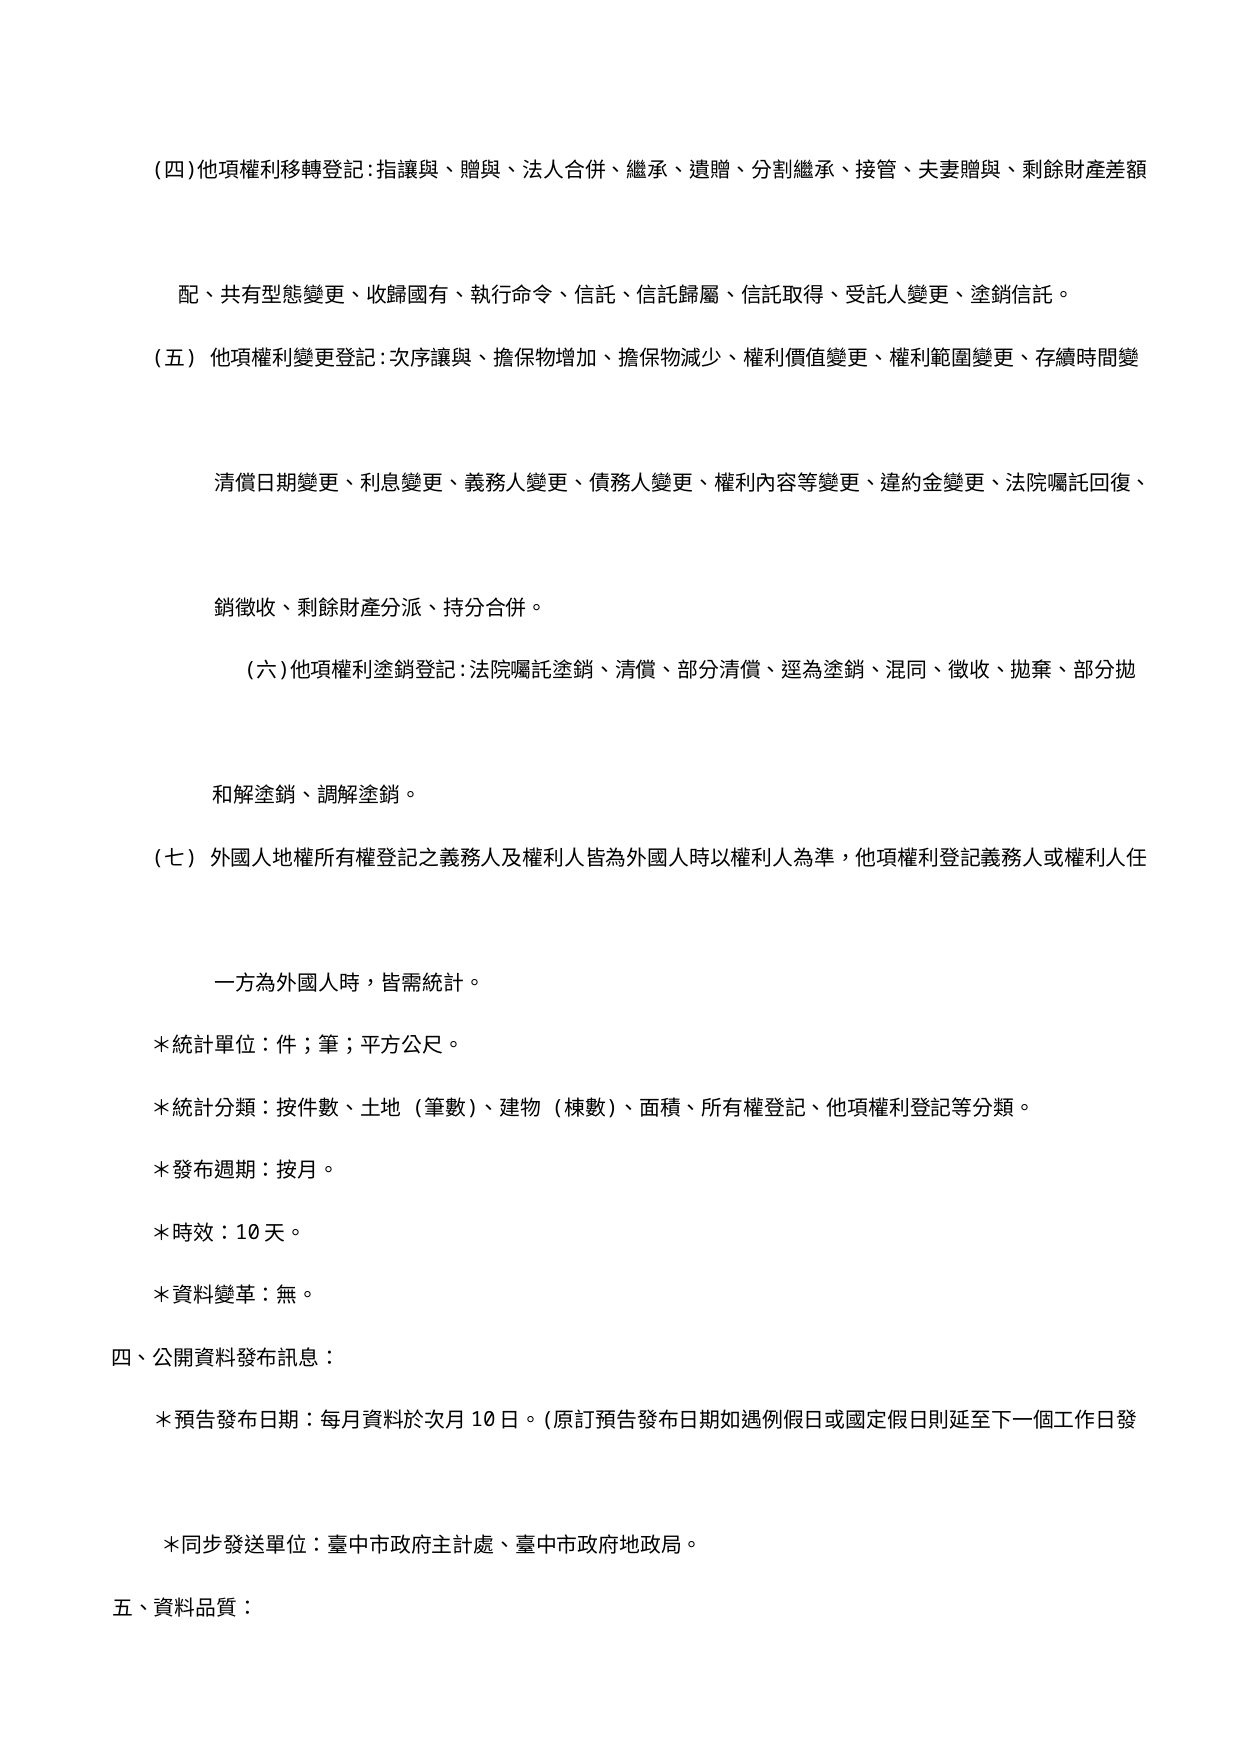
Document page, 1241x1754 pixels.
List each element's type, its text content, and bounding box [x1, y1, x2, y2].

table_cell 四、公開資料發布訊息： ＊預告發布日期：每月資料於次月10日。(原訂預告發布日期如遇例假日或國定假日則延至下一個工作日發布) ＊同步發送單位：臺中市政府主計處、臺中市政府地政局。 [100, 1315, 1178, 1564]
table_cell ＊統計單位：件；筆；平方公尺。 ＊統計分類：按件數、土地 (筆數)、建物 (棟數)、面積、所有權登記、他項權利登記等分類。 ＊發布週期：按月。 ＊時效：10天。 ＊資料變革：無。 [151, 1002, 1178, 1314]
table_cell 五、資料品質： [100, 1565, 1178, 1627]
table_cell (一)所有權取得登記:分買賣、拍賣、繼承、贈與、其他；以權利人為外國人之統計。 (二)所有權移轉登記:分買賣、拍賣、繼承、贈與、其他；以義務人為外國人之統計。 (三)他項權利設定登記:指設定、法定、判決設定、調解設定、和解設定、預為抵押權。 (四)他項權利移轉登記:指讓與、贈與、法人合併、繼承、遺贈、分割繼承、接管、夫妻贈與、剩餘財產差額分 配、共有型態變更、收歸國有、執行命令、信託、信託歸屬、信託取得、受託人變更、塗銷信託。 (五) 他項權利變更登記:次序讓與、擔保物增加、擔保物減少、權利價值變更、權利範圍變更、存續時間變更、 清償日期變更、利息變更、義務人變更、債務人變更、權利內容等變更、違約金變更、法院囑託回復、撤 銷徵收、剩餘財產分派、持分合併。 (六)他項權利塗銷登記:法院囑託塗銷、清償、部分清償、逕為塗銷、混同、徵收、拋棄、部分拋棄、判決塗銷、 和解塗銷、調解塗銷。 (七) 外國人地權所有權登記之義務人及權利人皆為外國人時以權利人為準，他項權利登記義務人或權利人任何 一方為外國人時，皆需統計。 [151, 127, 1178, 1002]
table_cell [100, 1002, 151, 1314]
table_cell [100, 127, 151, 1002]
